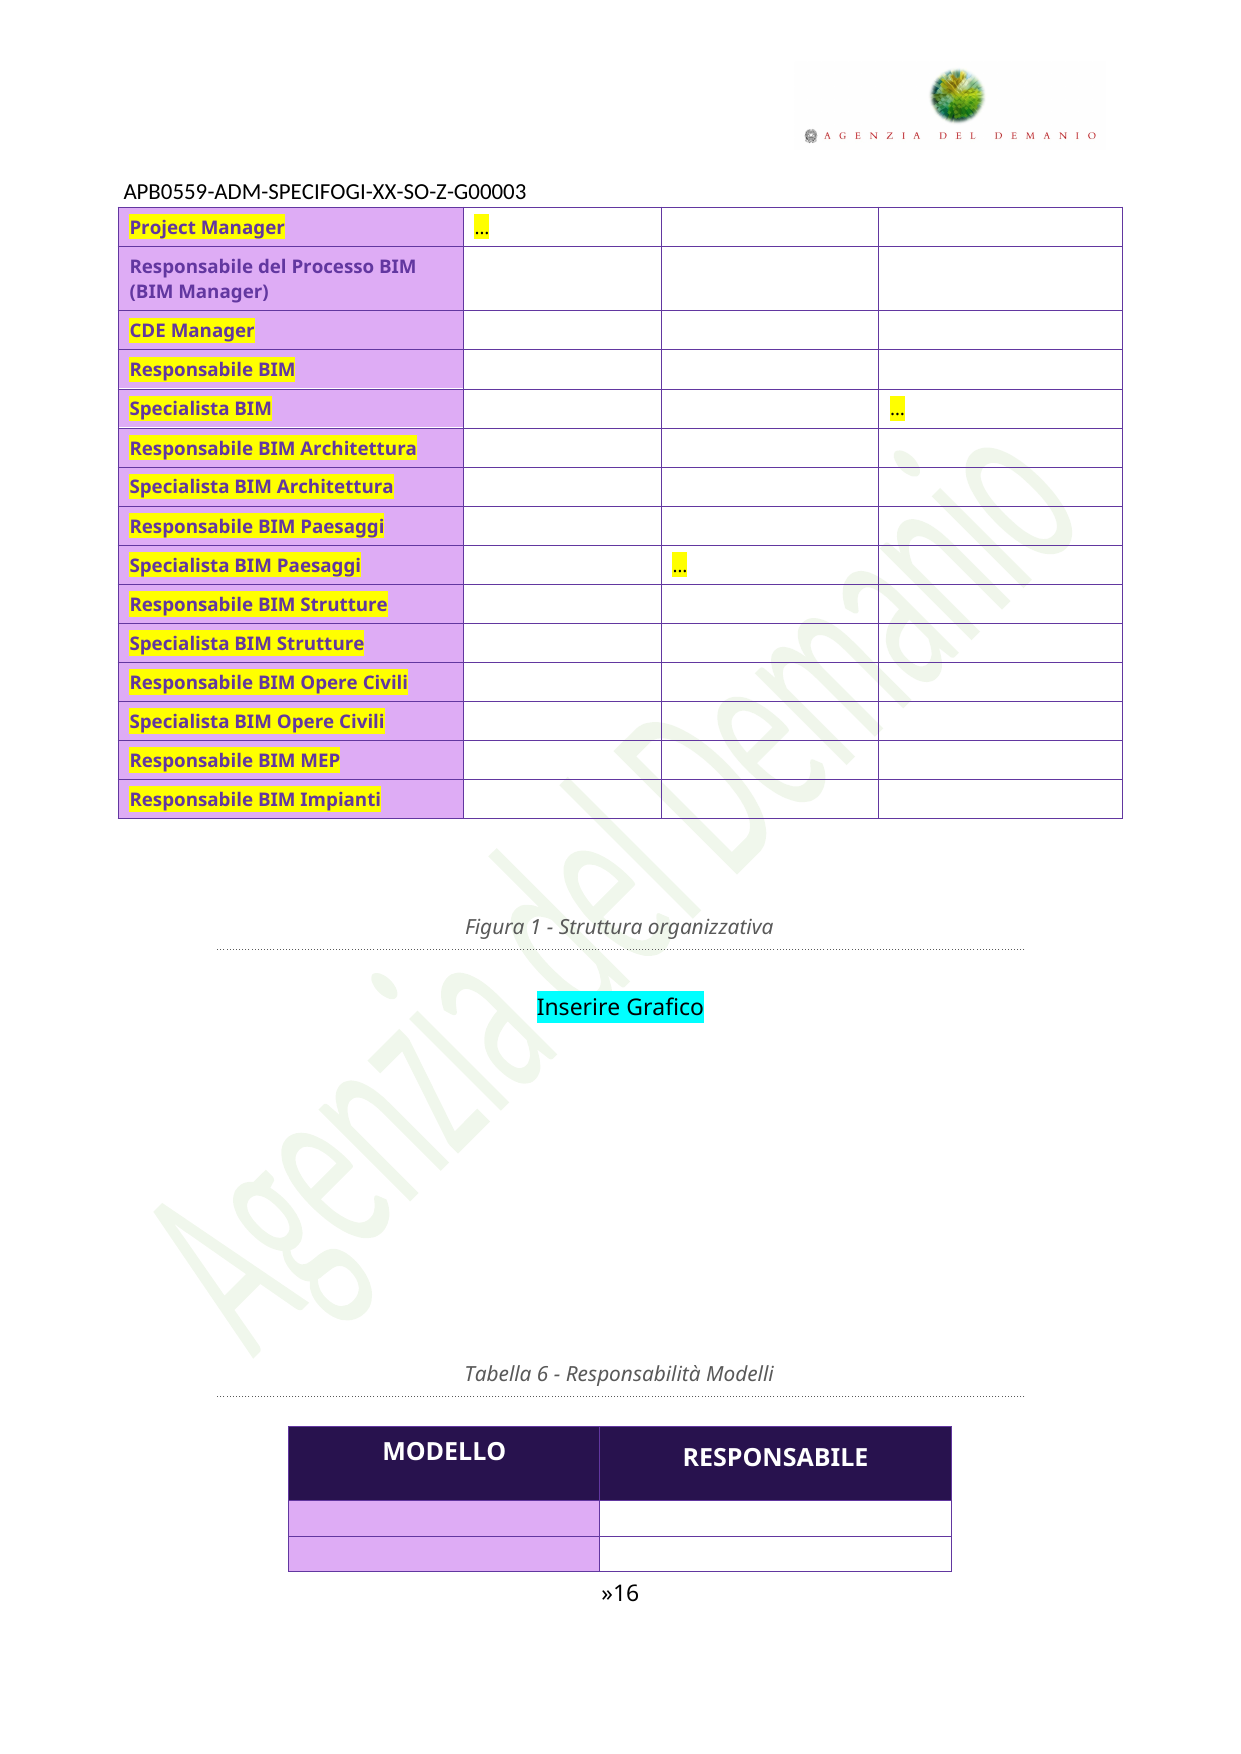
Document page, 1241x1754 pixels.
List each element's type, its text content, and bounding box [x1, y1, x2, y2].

table_cell [662, 624, 803, 662]
table_cell [662, 780, 748, 818]
table_cell [703, 741, 755, 779]
table_cell Architettonico [289, 1501, 599, 1536]
table_cell [662, 390, 878, 427]
table_cell [961, 507, 1021, 545]
table_cell [834, 624, 878, 662]
table_cell [662, 585, 878, 623]
table_cell [879, 593, 898, 623]
table_cell Responsabile BIM Strutture [119, 585, 463, 623]
text [118, 991, 496, 1023]
table_cell [464, 468, 661, 506]
table_cell Responsabile del Processo BIM (BIM Manager) [119, 247, 463, 310]
table_cell … [879, 390, 1122, 427]
table_cell [879, 624, 894, 662]
table_cell [662, 350, 878, 388]
table_cell Specialista BIM Strutture [119, 624, 463, 662]
text Figura 1 - Struttura organizzativa [216, 912, 520, 950]
table_cell [464, 585, 661, 623]
table_cell [879, 311, 1122, 349]
table_cell [464, 780, 591, 818]
table_cell [637, 741, 661, 779]
table_cell [858, 702, 878, 722]
table_cell [662, 247, 878, 310]
table_cell [879, 702, 1122, 740]
table_cell [464, 247, 661, 310]
table_cell [662, 429, 878, 467]
table_cell [464, 624, 661, 662]
table_cell CDE Manager [119, 311, 463, 349]
table_cell [662, 741, 723, 779]
table_cell [743, 780, 878, 818]
table_cell Responsabile BIM Opere Civili [119, 663, 463, 701]
table_cell [464, 429, 661, 467]
table_cell [879, 208, 1122, 246]
table_cell [662, 702, 723, 740]
table_cell Responsabile BIM Architettura [119, 429, 463, 467]
table_cell Responsabile BIM MEP [119, 741, 463, 779]
table_cell [879, 686, 894, 701]
table_cell [910, 537, 935, 545]
table_cell [464, 663, 661, 701]
text Inserire Grafico [495, 991, 1122, 1023]
table_cell [879, 247, 1122, 310]
table_cell [1031, 468, 1122, 506]
table_cell [662, 311, 878, 349]
table_cell [464, 390, 661, 427]
table_cell [985, 463, 1004, 467]
table_cell Specialista BIM [119, 390, 463, 427]
text Figura 1 - Struttura organizzativa [562, 912, 623, 950]
table_cell [600, 1501, 951, 1536]
table_cell [879, 549, 914, 584]
table_cell [464, 311, 661, 349]
table_cell [464, 507, 661, 545]
table_cell [879, 780, 1122, 818]
table_cell [662, 208, 878, 246]
table_cell [464, 546, 661, 584]
table_cell [879, 429, 1122, 467]
table_cell [957, 546, 1018, 584]
table_header RESPONSABILE [600, 1427, 951, 1500]
table_cell [758, 741, 878, 779]
table_cell [820, 663, 878, 701]
table_cell [572, 780, 661, 818]
table_cell [662, 468, 878, 506]
table_cell [879, 741, 1122, 779]
table_cell Project Manager [119, 208, 463, 246]
table_cell Responsabile BIM [119, 350, 463, 388]
table_cell [732, 711, 771, 740]
table_cell [1000, 546, 1122, 584]
table_header MODELLO [289, 1427, 599, 1500]
table_cell [932, 624, 1122, 662]
table_cell [1065, 507, 1122, 545]
table_cell [811, 636, 855, 662]
table_cell [662, 507, 878, 545]
table_cell [981, 468, 1047, 506]
table_cell [783, 664, 838, 701]
text Tabella 6 - Responsabilità Modelli [216, 1359, 1024, 1397]
table_cell [739, 741, 757, 751]
table_cell [464, 350, 661, 388]
table_cell [892, 585, 953, 623]
table_cell Specialista BIM Paesaggi [119, 546, 463, 584]
table_cell [900, 624, 931, 662]
table_cell [464, 702, 661, 740]
table_cell Specialista BIM Opere Civili [119, 702, 463, 740]
table_cell … [464, 208, 661, 246]
table_cell [600, 1537, 951, 1571]
table_cell [879, 350, 1122, 388]
table_cell … [662, 546, 878, 584]
table_cell [879, 663, 1122, 701]
table_cell Responsabile BIM Impianti [119, 780, 463, 818]
table_cell [935, 585, 1122, 623]
table_cell [662, 663, 781, 701]
table_cell Specialista BIM Architettura [119, 468, 463, 506]
text Figura 1 - Struttura organizzativa [527, 917, 580, 950]
table_cell [464, 741, 640, 779]
table_cell [909, 546, 975, 584]
text Figura 1 - Struttura organizzativa [605, 912, 1024, 950]
table_cell [879, 507, 979, 545]
table_cell [802, 702, 878, 740]
table_cell [1000, 507, 1056, 539]
table_cell [879, 468, 980, 506]
table_cell Responsabile BIM Paesaggi [119, 507, 463, 545]
table_cell [758, 702, 820, 740]
table_cell [662, 801, 679, 818]
table_cell [780, 780, 806, 786]
table_cell Strutturale [289, 1537, 599, 1571]
